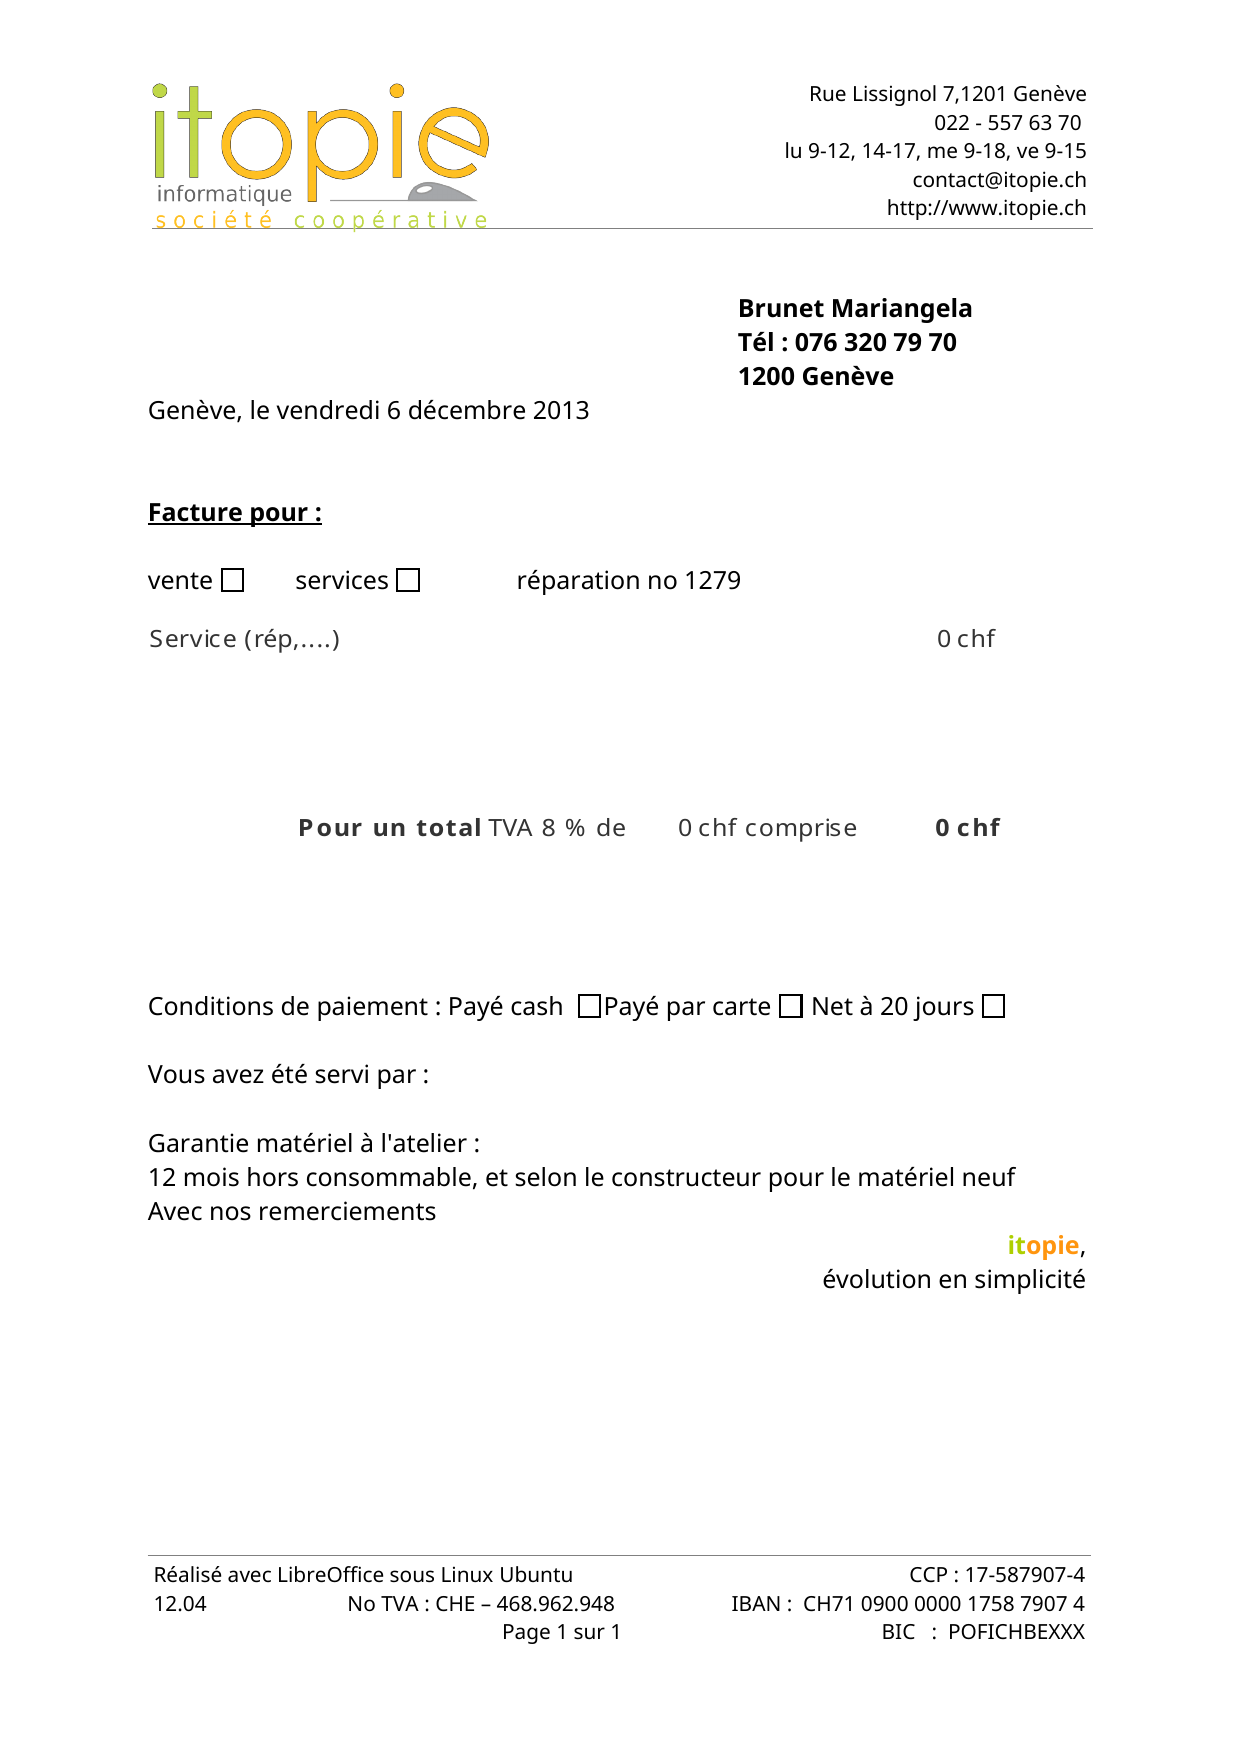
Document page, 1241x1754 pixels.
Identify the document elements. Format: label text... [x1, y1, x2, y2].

text Tél : 076 320 79 70 [148, 324, 1093, 358]
text Facture pour : [148, 495, 1093, 529]
text Brunet Mariangela [148, 290, 1093, 324]
text évolution en simplicité [148, 1262, 1093, 1296]
text Garantie matériel à l'atelier : [148, 1125, 1093, 1159]
text Genève, le vendredi 6 décembre 2013 [148, 392, 1093, 427]
text itopie, [148, 1227, 1093, 1262]
text Avec nos remerciements [148, 1193, 1093, 1227]
text Vous avez été servi par : [148, 1057, 1093, 1091]
text 12 mois hors consommable, et selon le constructeur pour le matériel neuf [148, 1159, 1093, 1193]
text Conditions de paiement : Payé cash Payé par carte Net à 20 jours [148, 989, 1093, 1023]
text 1200 Genève [148, 358, 1093, 392]
text vente services réparation no 1279 [148, 563, 1093, 597]
picture [138, 72, 500, 244]
